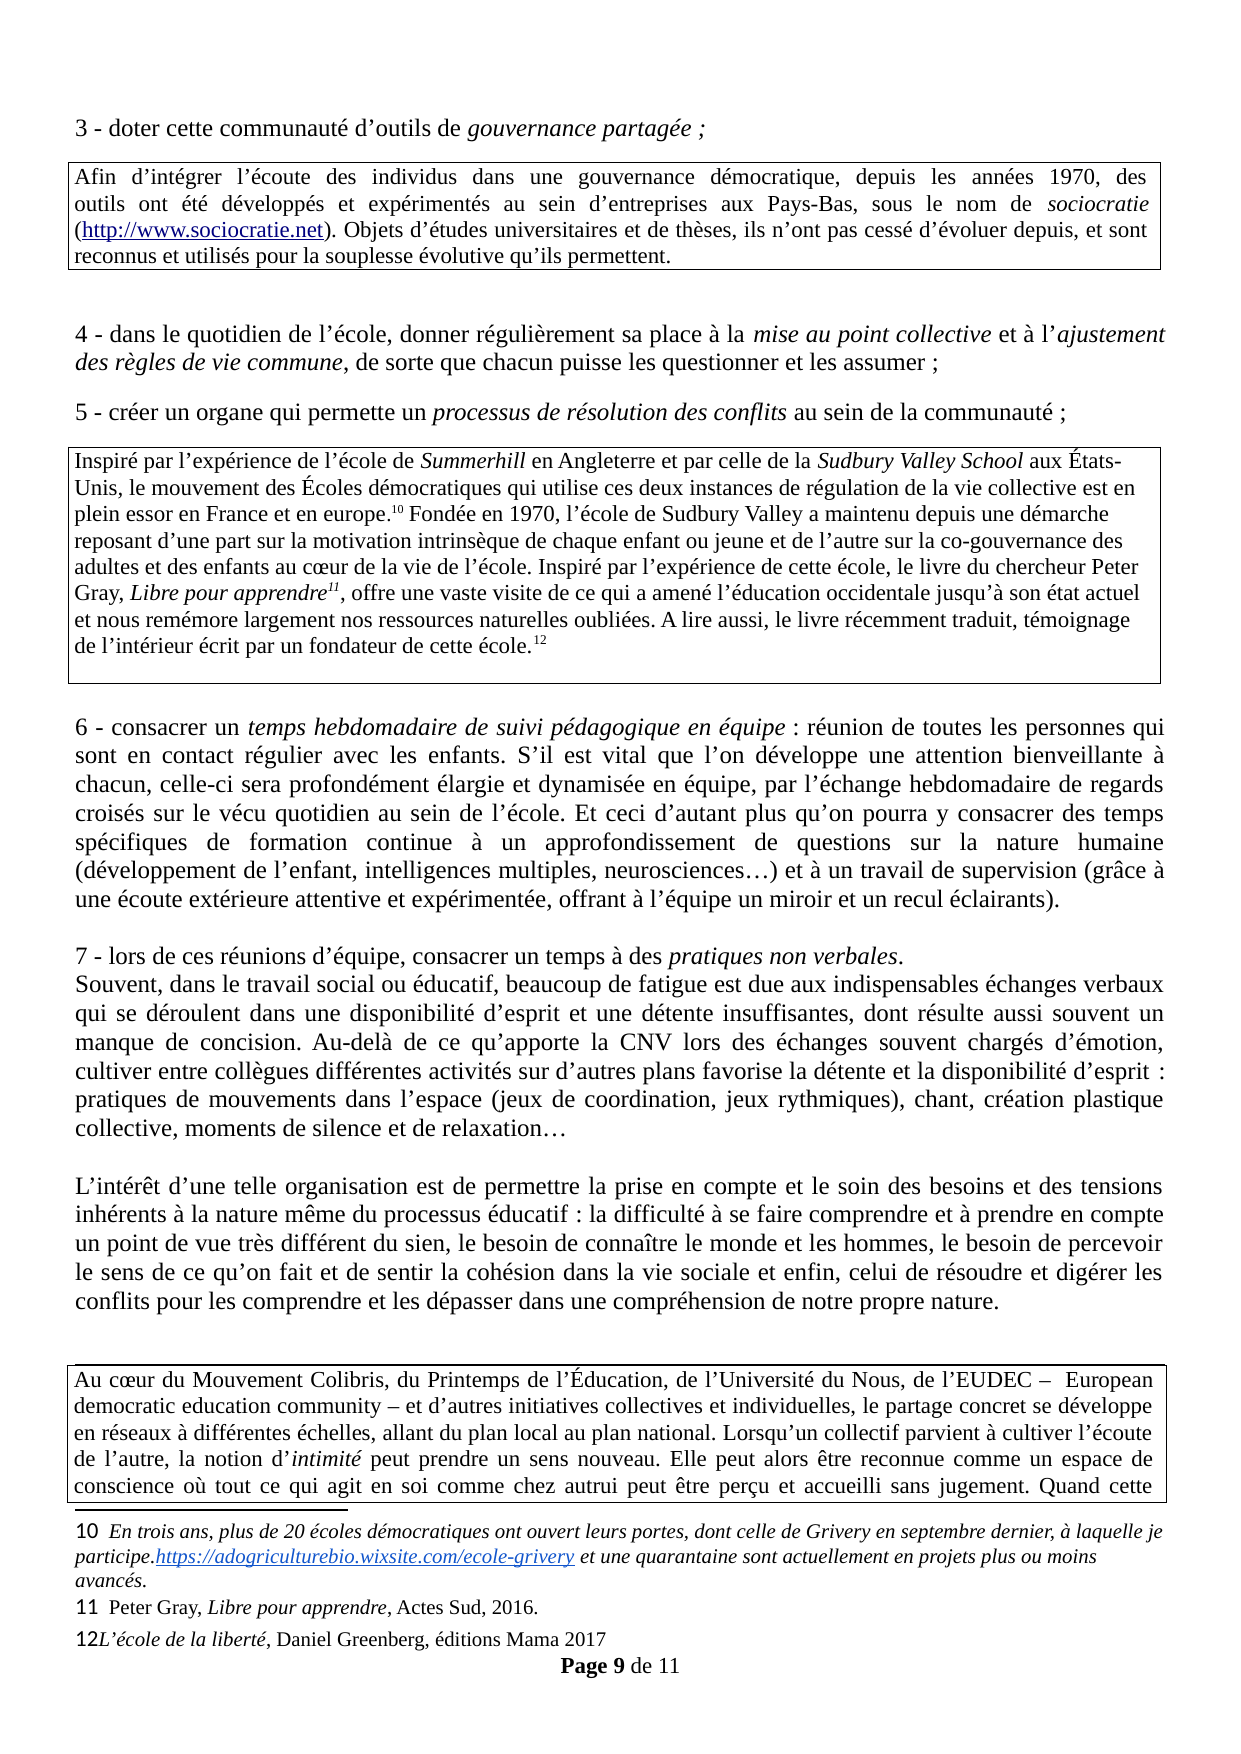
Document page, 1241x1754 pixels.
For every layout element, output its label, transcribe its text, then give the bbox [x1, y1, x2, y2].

table_header Inspiré par l’expérience de l’école de Summerhill en Angleterre et par celle de la Sudbury Valley School aux États-Unis, le mouvement des Écoles démocratiques qui utilise ces deux instances de régulation de la vie collective est en plein essor en France et en europe. Fondée en 1970, l’école de Sudbury Valley a maintenu depuis une démarche reposant d’une part sur la motivation intrinsèque de chaque enfant ou jeune et de l’autre sur la co-gouvernance des adultes et des enfants au cœur de la vie de l’école. Inspiré par l’expérience de cette école, le livre du chercheur Peter Gray, Libre pour apprendre, offre une vaste visite de ce qui a amené l’éducation occidentale jusqu’à son état actuel et nous remémore largement nos ressources naturelles oubliées. A lire aussi, le livre récemment traduit, témoignage de l’intérieur écrit par un fondateur de cette école. [69, 448, 1160, 682]
text 7 - lors de ces réunions d’équipe, consacrer un temps à des pratiques non verbales. [75, 941, 1165, 969]
text 4 - dans le quotidien de l’école, donner régulièrement sa place à la mise au point collective et à l’ajustement des règles de vie commune, de sorte que chacun puisse les questionner et les assumer ; [75, 319, 1165, 376]
text L’intérêt d’une telle organisation est de permettre la prise en compte et le soin des besoins et des tensions inhérents à la nature même du processus éducatif : la difficulté à se faire comprendre et à prendre en compte un point de vue très différent du sien, le besoin de connaître le monde et les hommes, le besoin de percevoir le sens de ce qu’on fait et de sentir la cohésion dans la vie sociale et enfin, celui de résoudre et digérer les conflits pour les comprendre et les dépasser dans une compréhension de notre propre nature. [75, 1171, 1165, 1314]
table_header Au cœur du Mouvement Colibris, du Printemps de l’Éducation, de l’Université du Nous, de l’EUDEC – European democratic education community – et d’autres initiatives collectives et individuelles, le partage concret se développe en réseaux à différentes échelles, allant du plan local au plan national. Lorsqu’un collectif parvient à cultiver l’écoute de l’autre, la notion d’intimité peut prendre un sens nouveau. Elle peut alors être reconnue comme un espace de conscience où tout ce qui agit en soi comme chez autrui peut être perçu et accueilli sans jugement. Quand cette [68, 1366, 1166, 1502]
table_header Afin d’intégrer l’écoute des individus dans une gouvernance démocratique, depuis les années 1970, des outils ont été développés et expérimentés au sein d’entreprises aux Pays-Bas, sous le nom de sociocratie (http://www.sociocratie.net). Objets d’études universitaires et de thèses, ils n’ont pas cessé d’évoluer depuis, et sont reconnus et utilisés pour la souplesse évolutive qu’ils permettent. [69, 163, 1160, 269]
text 3 - doter cette communauté d’outils de gouvernance partagée ; [75, 113, 1165, 141]
text 6 - consacrer un temps hebdomadaire de suivi pédagogique en équipe : réunion de toutes les personnes qui sont en contact régulier avec les enfants. S’il est vital que l’on développe une attention bienveillante à chacun, celle-ci sera profondément élargie et dynamisée en équipe, par l’échange hebdomadaire de regards croisés sur le vécu quotidien au sein de l’école. Et ceci d’autant plus qu’on pourra y consacrer des temps spécifiques de formation continue à un approfondissement de questions sur la nature humaine (développement de l’enfant, intelligences multiples, neurosciences…) et à un travail de supervision (grâce à une écoute extérieure attentive et expérimentée, offrant à l’équipe un miroir et un recul éclairants). [75, 712, 1165, 913]
text 5 - créer un organe qui permette un processus de résolution des conflits au sein de la communauté ; [75, 397, 1165, 426]
text Souvent, dans le travail social ou éducatif, beaucoup de fatigue est due aux indispensables échanges verbaux qui se déroulent dans une disponibilité d’esprit et une détente insuffisantes, dont résulte aussi souvent un manque de concision. Au-delà de ce qu’apporte la CNV lors des échanges souvent chargés d’émotion, cultiver entre collègues différentes activités sur d’autres plans favorise la détente et la disponibilité d’esprit : pratiques de mouvements dans l’espace (jeux de coordination, jeux rythmiques), chant, création plastique collective, moments de silence et de relaxation… [75, 969, 1165, 1142]
